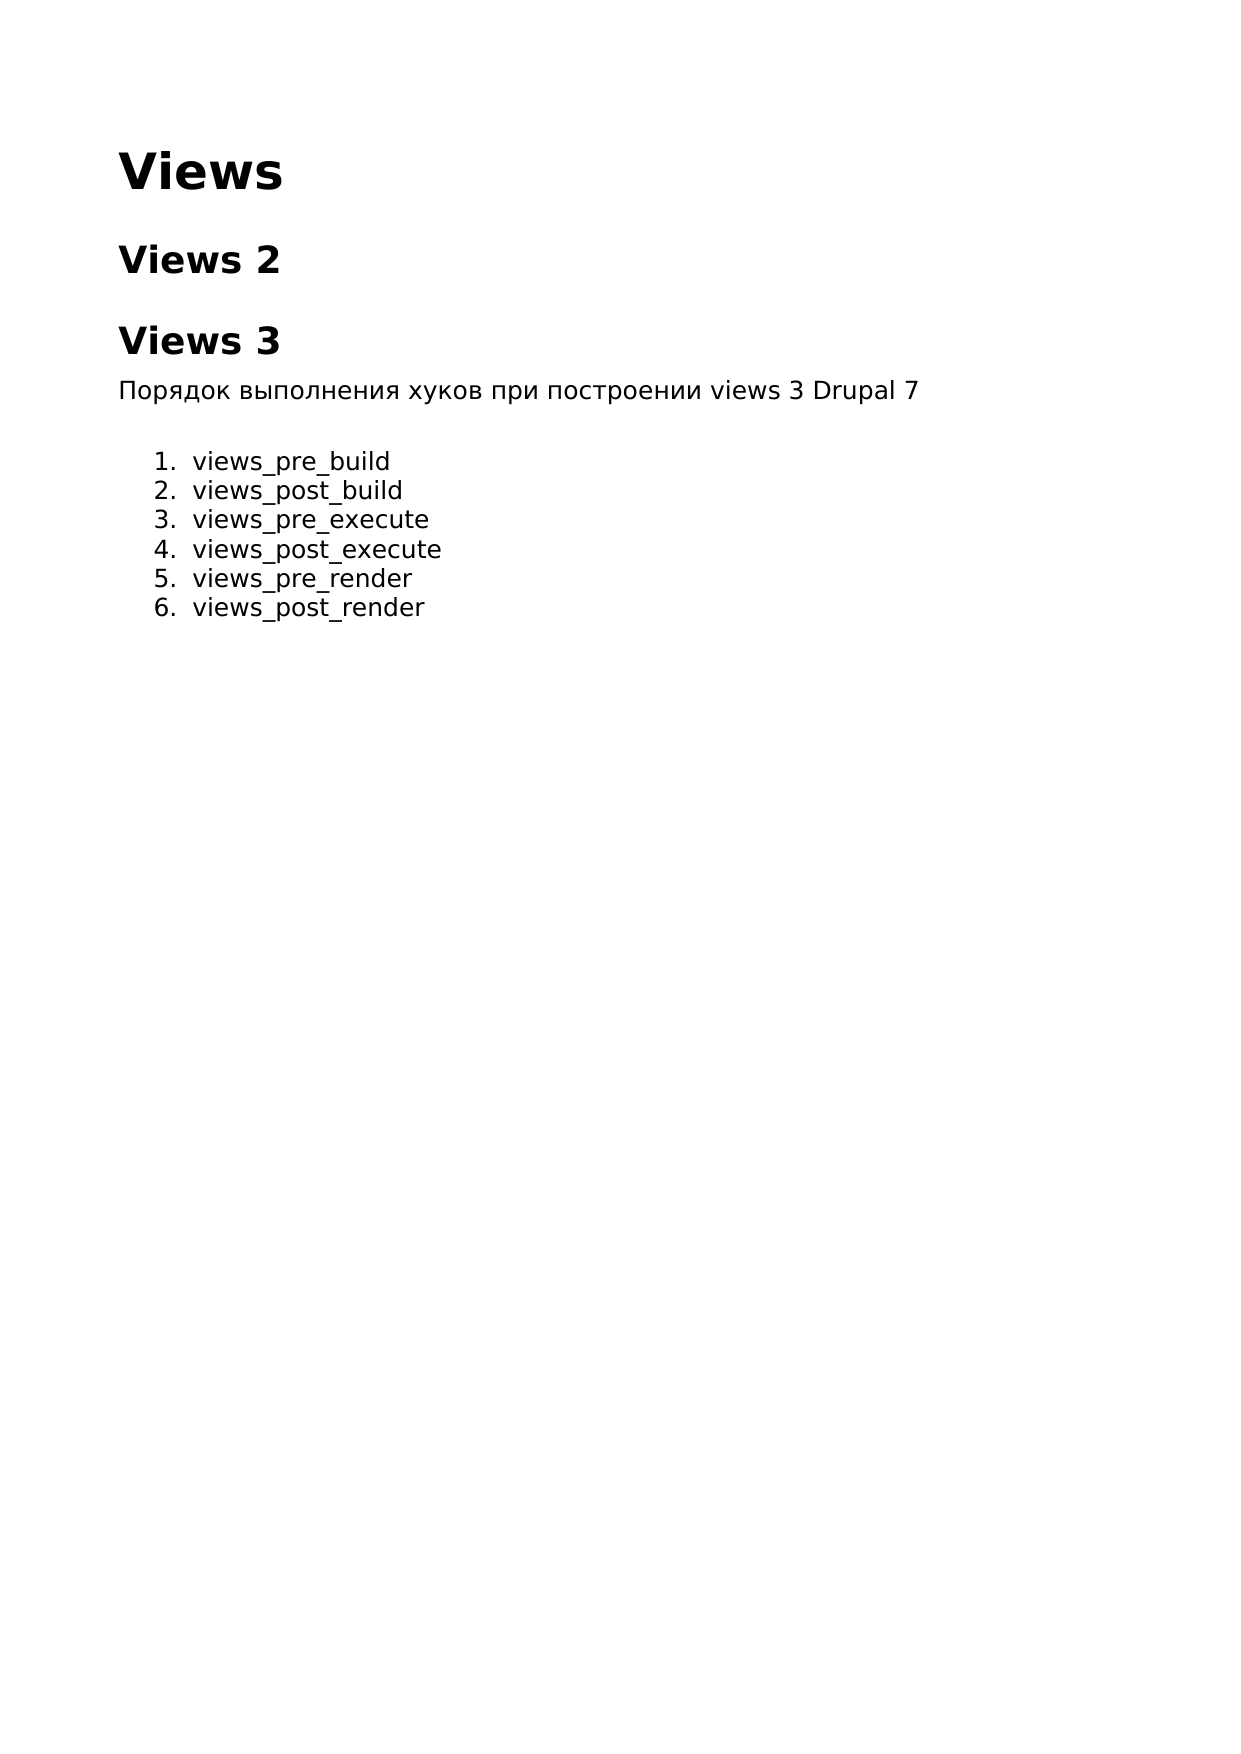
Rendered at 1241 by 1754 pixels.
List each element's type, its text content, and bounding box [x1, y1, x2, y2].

subtitle Views [118, 143, 1122, 201]
list views_post_build [177, 476, 1122, 506]
list views_pre_execute [177, 506, 1122, 535]
subtitle Views 2 [118, 239, 1122, 282]
list views_post_render [177, 593, 1122, 622]
text Порядок выполнения хуков при построении views 3 Drupal 7 [118, 376, 1122, 405]
list views_post_execute [177, 535, 1122, 564]
list views_pre_render [177, 564, 1122, 593]
subtitle Views 3 [118, 320, 1122, 364]
list views_pre_build [177, 447, 1122, 476]
